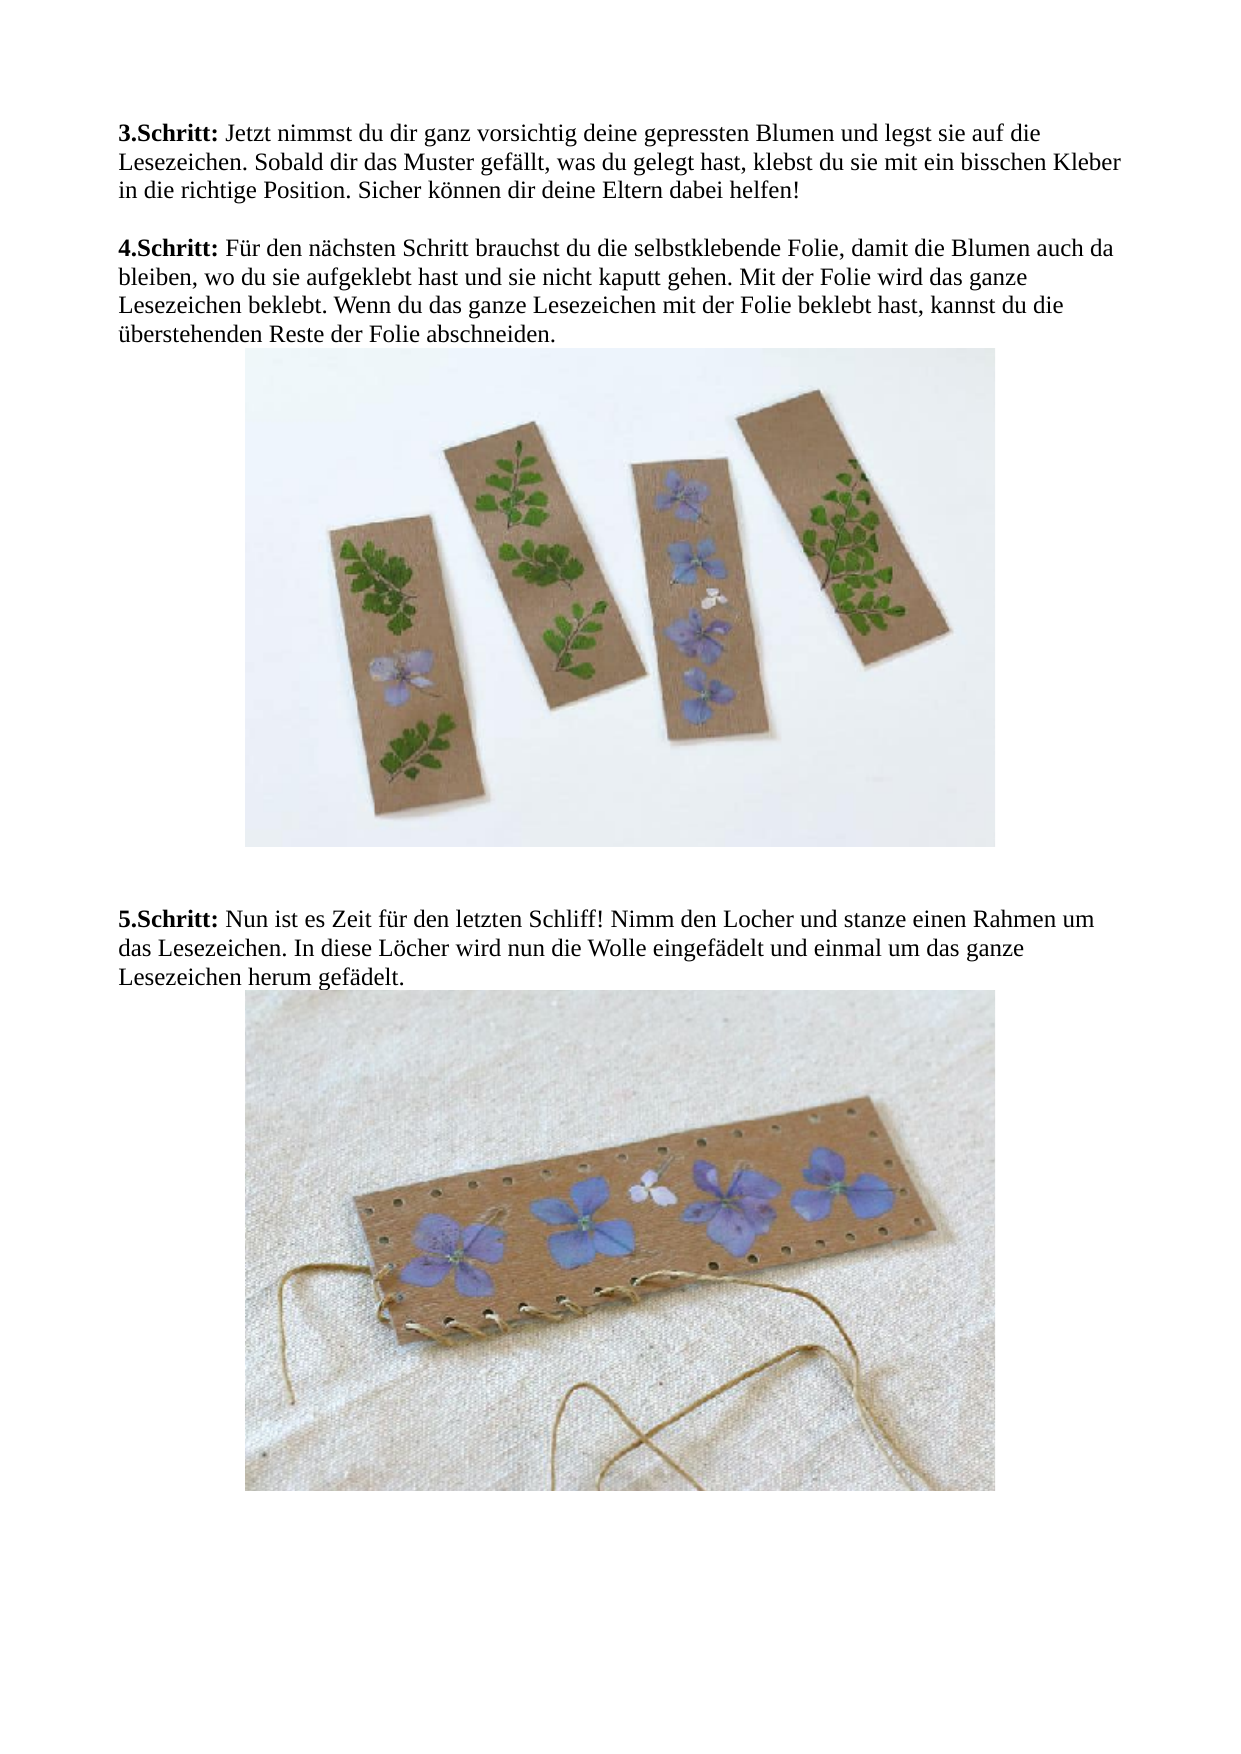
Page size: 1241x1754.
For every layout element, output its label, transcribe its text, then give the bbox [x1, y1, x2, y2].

text 3.Schritt: Jetzt nimmst du dir ganz vorsichtig deine gepressten Blumen und legst sie auf die Lesezeichen. Sobald dir das Muster gefällt, was du gelegt hast, klebst du sie mit ein bisschen Kleber in die richtige Position. Sicher können dir deine Eltern dabei helfen! [118, 118, 1122, 204]
text 4.Schritt: Für den nächsten Schritt brauchst du die selbstklebende Folie, damit die Blumen auch da bleiben, wo du sie aufgeklebt hast und sie nicht kaputt gehen. Mit der Folie wird das ganze Lesezeichen beklebt. Wenn du das ganze Lesezeichen mit der Folie beklebt hast, kannst du die überstehenden Reste der Folie abschneiden. [118, 233, 1122, 348]
text 5.Schritt: Nun ist es Zeit für den letzten Schliff! Nimm den Locher und stanze einen Rahmen um das Lesezeichen. In diese Löcher wird nun die Wolle eingefädelt und einmal um das ganze Lesezeichen herum gefädelt. [118, 904, 1122, 990]
